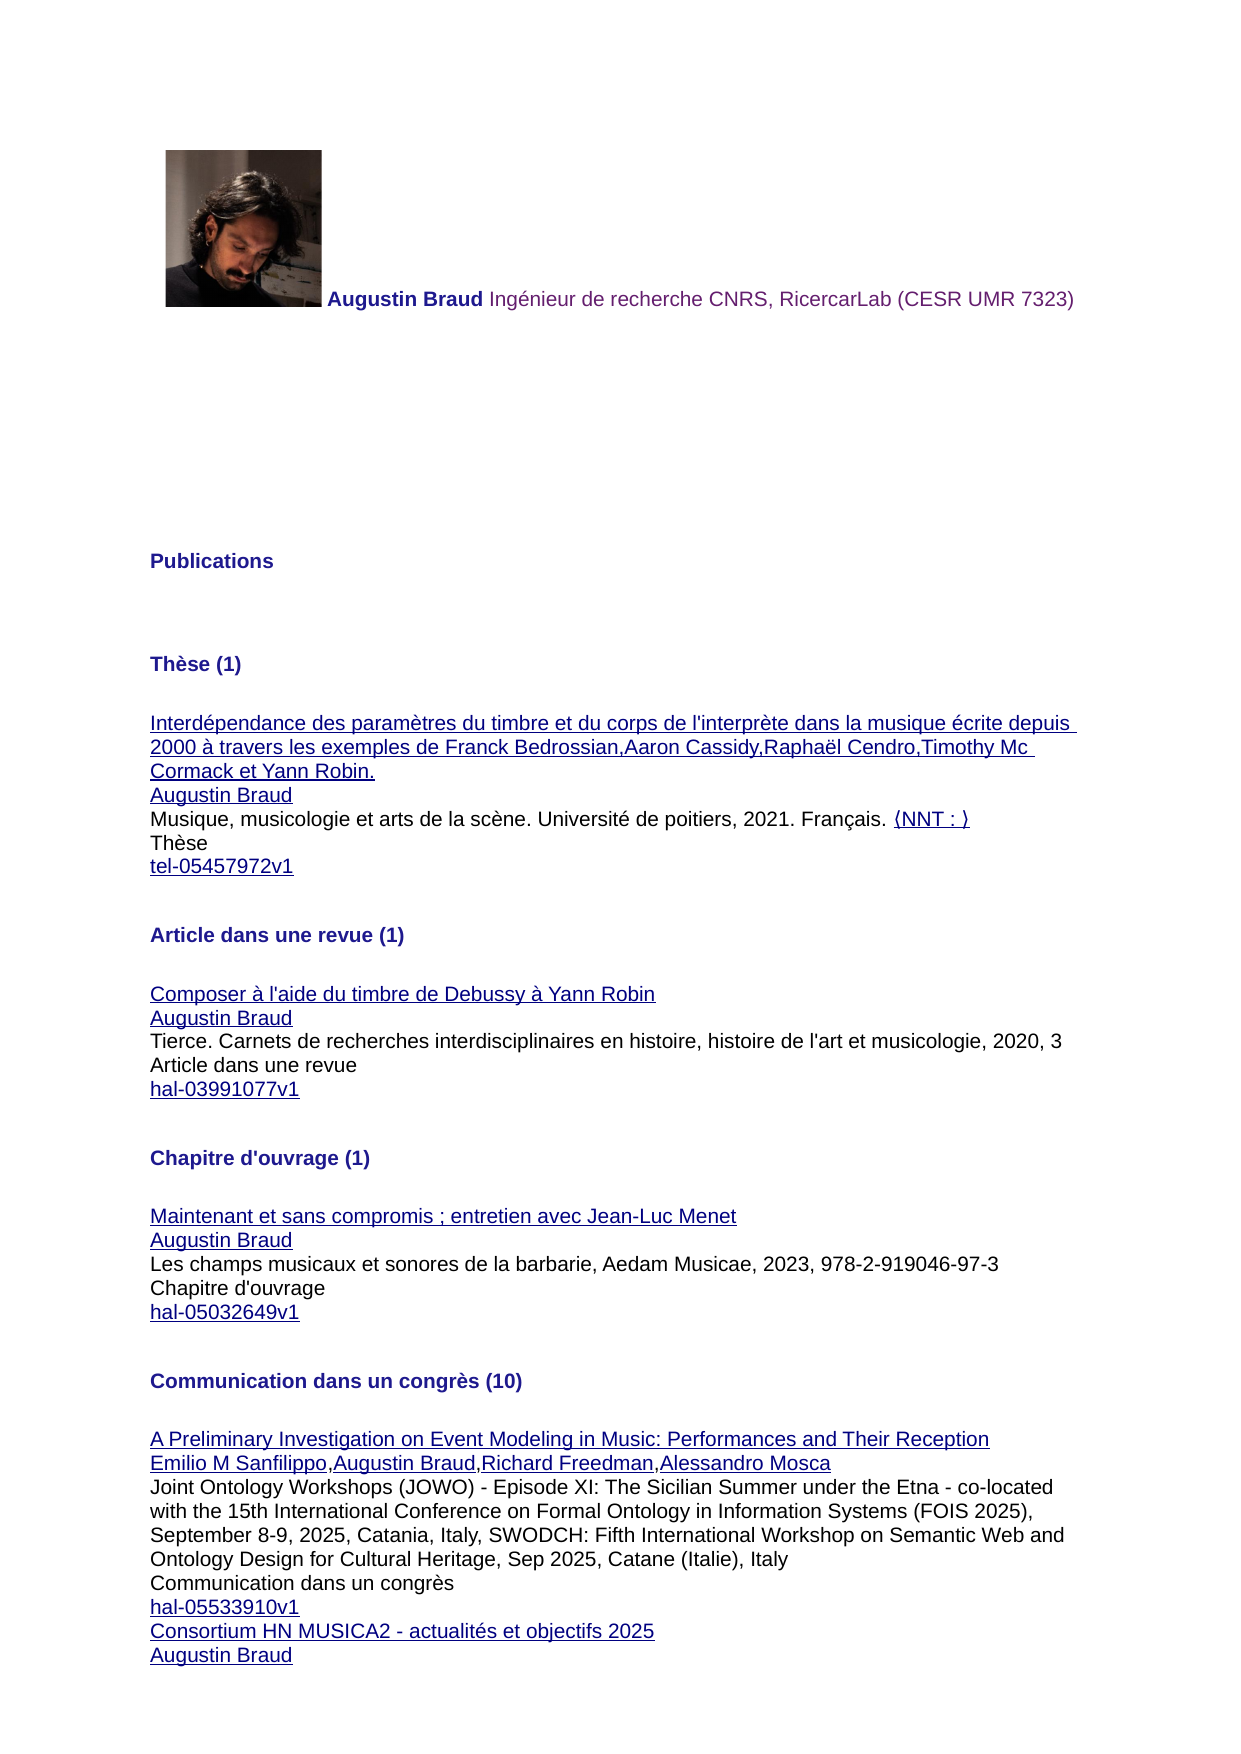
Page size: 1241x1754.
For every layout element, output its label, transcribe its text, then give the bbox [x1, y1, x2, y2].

subtitle Thèse (1) [150, 652, 1090, 676]
subtitle Publications [150, 549, 1090, 573]
picture [165, 150, 322, 307]
table_header Maintenant et sans compromis ; entretien avec Jean-Luc Menet Augustin Braud Les champs musicaux et sonores de la barbarie, Aedam Musicae, 2023, 978-2-919046-97-3 Chapitre d'ouvrage hal-05032649v1 [150, 1204, 1090, 1324]
subtitle Communication dans un congrès (10) [150, 1369, 1090, 1393]
table_header Interdépendance des paramètres du timbre et du corps de l'interprète dans la musique écrite depuis 2000 à travers les exemples de Franck Bedrossian,Aaron Cassidy,Raphaël Cendro,Timothy Mc Cormack et Yann Robin. Augustin Braud Musique, musicologie et arts de la scène. Université de poitiers, 2021. Français. ⟨NNT : ⟩ Thèse tel-05457972v1 [150, 711, 1090, 878]
table_cell Consortium HN MUSICA2 - actualités et objectifs 2025 Augustin Braud [150, 1619, 1090, 1667]
table_header A Preliminary Investigation on Event Modeling in Music: Performances and Their Reception Emilio M Sanfilippo,Augustin Braud,Richard Freedman,Alessandro Mosca Joint Ontology Workshops (JOWO) - Episode XI: The Sicilian Summer under the Etna - co-located with the 15th International Conference on Formal Ontology in Information Systems (FOIS 2025), September 8-9, 2025, Catania, Italy, SWODCH: Fifth International Workshop on Semantic Web and Ontology Design for Cultural Heritage, Sep 2025, Catane (Italie), Italy Communication dans un congrès hal-05533910v1 [150, 1427, 1090, 1619]
subtitle Chapitre d'ouvrage (1) [150, 1146, 1090, 1170]
subtitle Article dans une revue (1) [150, 923, 1090, 947]
table_header Composer à l'aide du timbre de Debussy à Yann Robin Augustin Braud Tierce. Carnets de recherches interdisciplinaires en histoire, histoire de l'art et musicologie, 2020, 3 Article dans une revue hal-03991077v1 [150, 981, 1090, 1101]
subtitle Augustin Braud Ingénieur de recherche CNRS, RicercarLab (CESR UMR 7323) [150, 150, 1090, 311]
